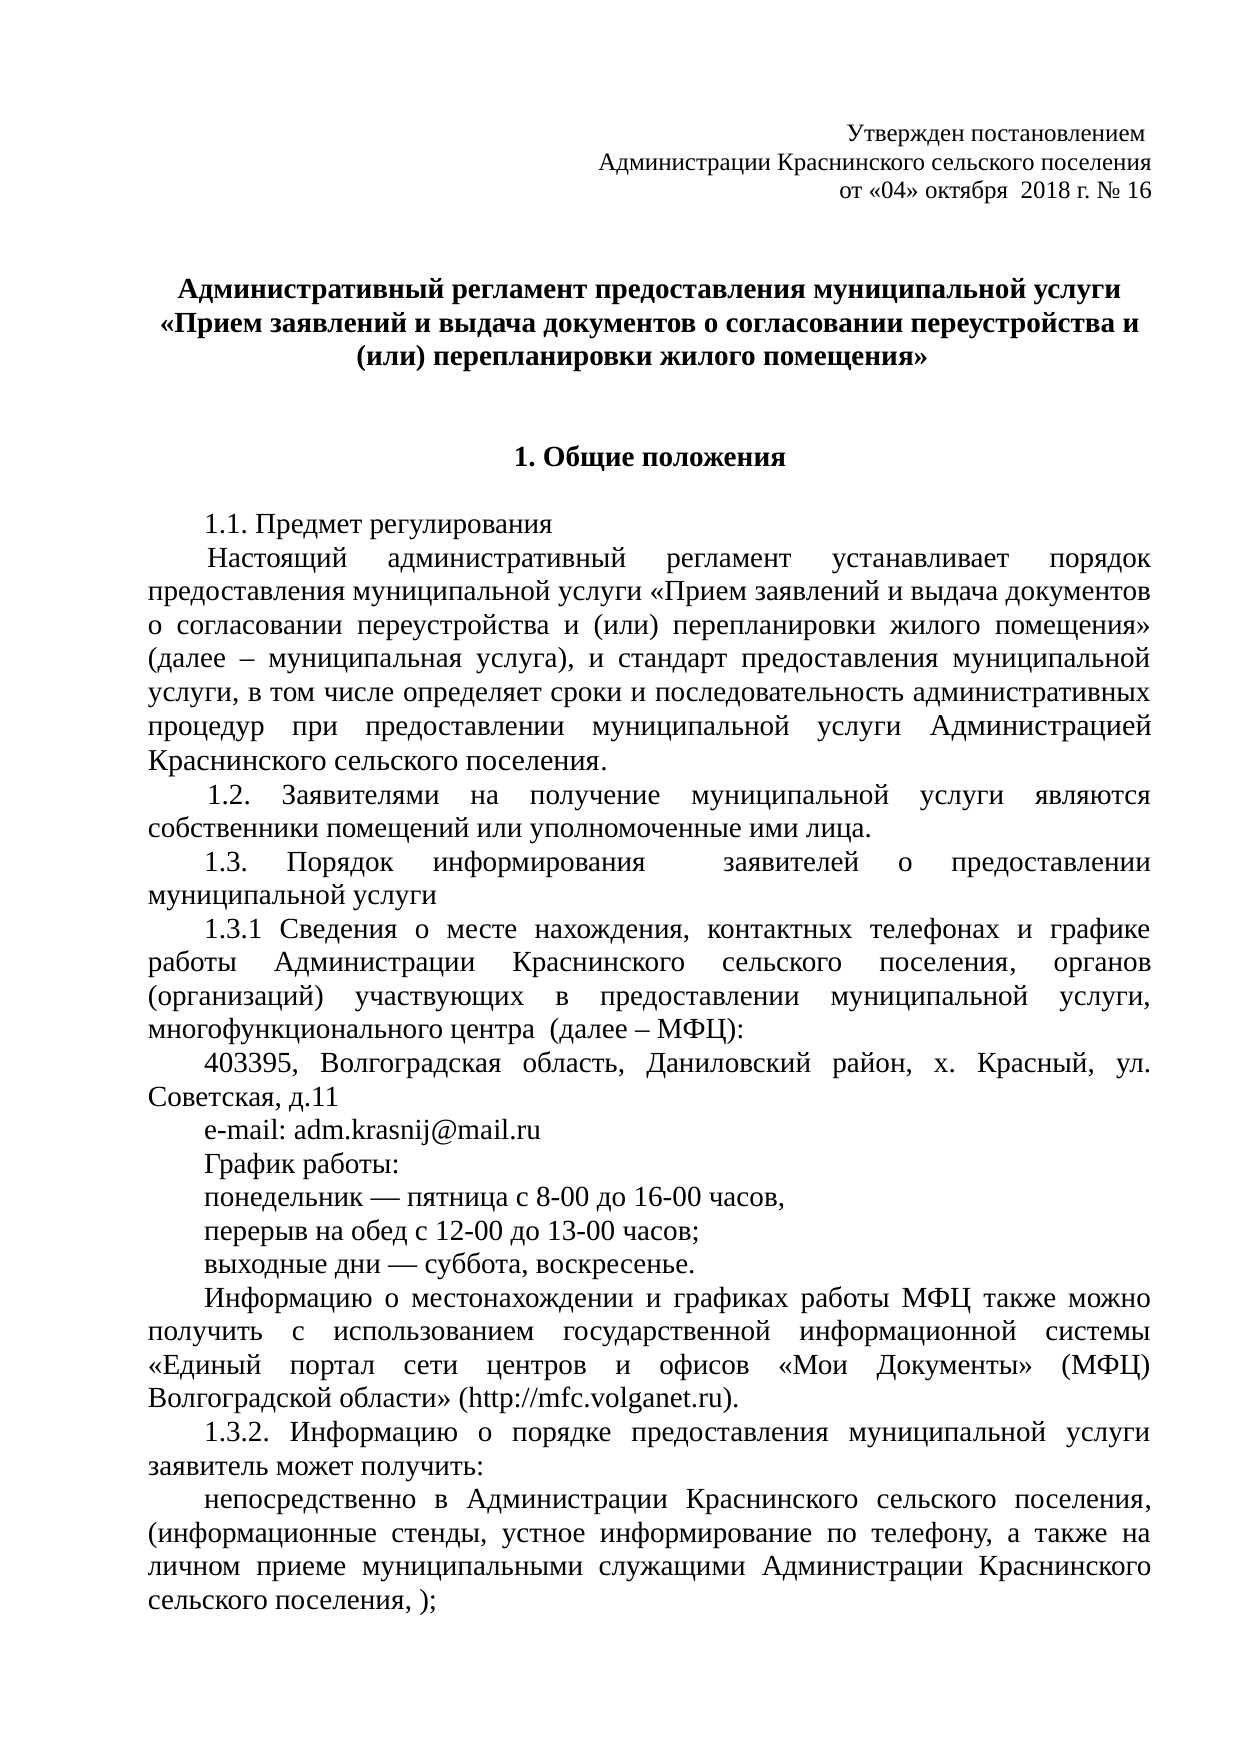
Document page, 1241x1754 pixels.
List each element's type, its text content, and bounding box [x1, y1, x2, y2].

text 1.2. Заявителями на получение муниципальной услуги являются собственники помещений или уполномоченные ими лица. [148, 777, 1152, 844]
text Административный регламент предоставления муниципальной услуги «Прием заявлений и выдача документов о согласовании переустройства и (или) перепланировки жилого помещения» [148, 271, 1152, 372]
text 1.1. Предмет регулирования [148, 506, 1152, 540]
text от «04» октября 2018 г. № 16 [148, 176, 1152, 204]
text Настоящий административный регламент устанавливает порядок предоставления муниципальной услуги «Прием заявлений и выдача документов о согласовании переустройства и (или) перепланировки жилого помещения» (далее – муниципальная услуга), и стандарт предоставления муниципальной услуги, в том числе определяет сроки и последовательность административных процедур при предоставлении муниципальной услуги Администрацией Краснинского сельского поселения. [148, 540, 1152, 777]
text 1. Общие положения [148, 439, 1152, 473]
text Утвержден постановлением [148, 118, 1152, 147]
text 1.3.2. Информацию о порядке предоставления муниципальной услуги заявитель может получить: [148, 1414, 1152, 1481]
text понедельник — пятница с 8-00 до 16-00 часов, [148, 1179, 1152, 1213]
text непосредственно в Администрации Краснинского сельского поселения, (информационные стенды, устное информирование по телефону, а также на личном приеме муниципальными служащими Администрации Краснинского сельского поселения, ); [148, 1481, 1152, 1615]
text Информацию о местонахождении и графиках работы МФЦ также можно получить с использованием государственной информационной системы «Единый портал сети центров и офисов «Мои Документы» (МФЦ) Волгоградской области» (http://mfc.volganet.ru). [148, 1280, 1152, 1414]
text 1.3.1 Сведения о месте нахождения, контактных телефонах и графике работы Администрации Краснинского сельского поселения, органов (организаций) участвующих в предоставлении муниципальной услуги, многофункционального центра (далее – МФЦ): [148, 911, 1152, 1045]
text График работы: [148, 1146, 1152, 1179]
text 403395, Волгоградская область, Даниловский район, х. Красный, ул. Советская, д.11 [148, 1045, 1152, 1112]
text выходные дни — суббота, воскресенье. [148, 1246, 1152, 1280]
text e-mail: adm.krasnij@mail.ru [148, 1112, 1152, 1146]
text перерыв на обед с 12-00 до 13-00 часов; [148, 1213, 1152, 1246]
text Администрации Краснинского сельского поселения [148, 147, 1152, 176]
text 1.3. Порядок информирования заявителей о предоставлении муниципальной услуги [148, 844, 1152, 911]
